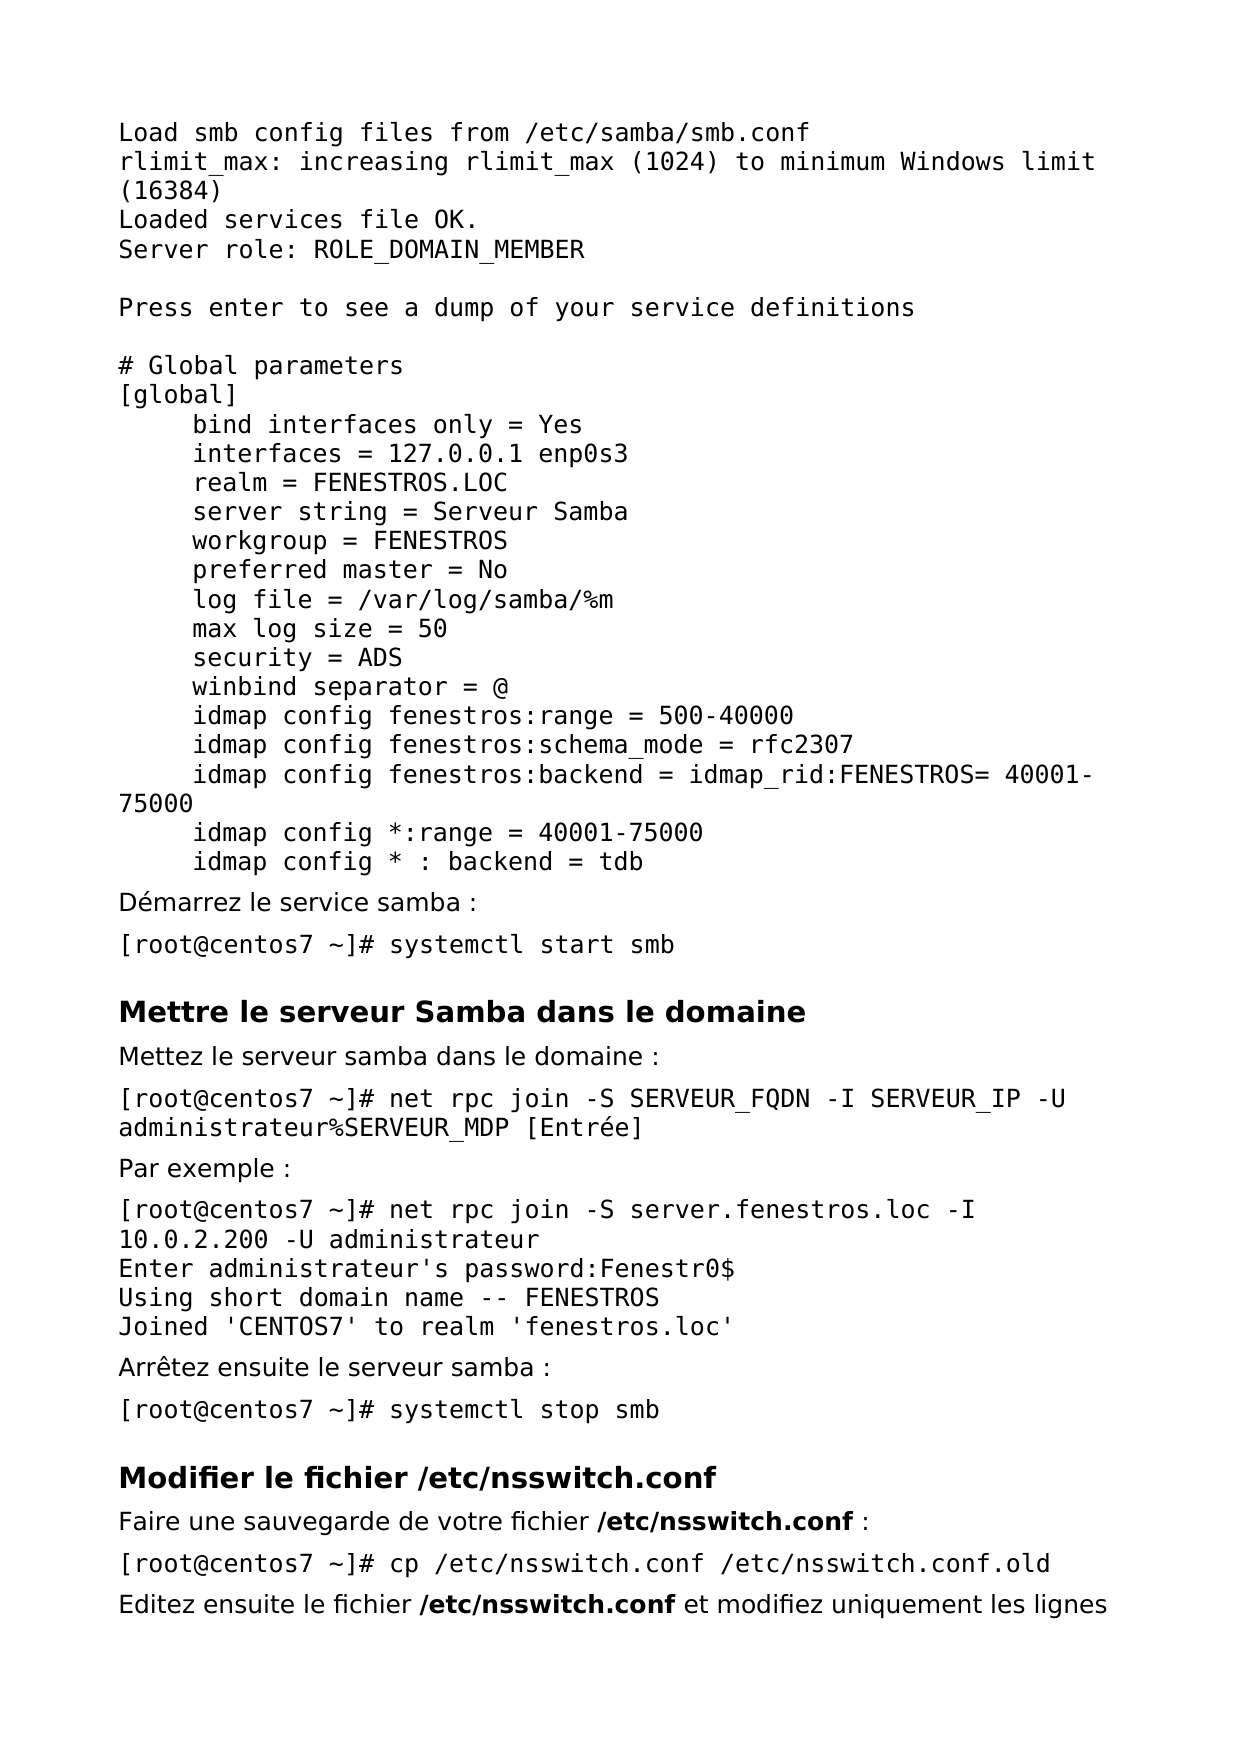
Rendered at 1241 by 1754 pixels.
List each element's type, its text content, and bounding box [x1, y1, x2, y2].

text [root@centos7 ~]# cp /etc/nsswitch.conf /etc/nsswitch.conf.old [118, 1549, 1122, 1578]
text [root@centos7 ~]# systemctl start smb [118, 930, 1122, 959]
text [root@centos7 ~]# net rpc join -S SERVEUR_FQDN -I SERVEUR_IP -U administrateur%SERVEUR_MDP [Entrée] [118, 1084, 1122, 1142]
text [root@centos7 ~]# systemctl stop smb [118, 1395, 1122, 1424]
text Load smb config files from /etc/samba/smb.conf rlimit_max: increasing rlimit_max (1024) to minimum Windows limit (16384) Loaded services file OK. Server role: ROLE_DOMAIN_MEMBER Press enter to see a dump of your service definitions # Global parameters [global] bind interfaces only = Yes interfaces = 127.0.0.1 enp0s3 realm = FENESTROS.LOC server string = Serveur Samba workgroup = FENESTROS preferred master = No log file = /var/log/samba/%m max log size = 50 security = ADS winbind separator = @ idmap config fenestros:range = 500-40000 idmap config fenestros:schema_mode = rfc2307 idmap config fenestros:backend = idmap_rid:FENESTROS= 40001-75000 idmap config *:range = 40001-75000 idmap config * : backend = tdb [118, 118, 1122, 876]
text Editez ensuite le fichier /etc/nsswitch.conf et modifiez uniquement les lignes [118, 1590, 1122, 1619]
subtitle Mettre le serveur Samba dans le domaine [118, 996, 1122, 1030]
text [root@centos7 ~]# net rpc join -S server.fenestros.loc -I 10.0.2.200 -U administrateur Enter administrateur's password:Fenestr0$ Using short domain name -- FENESTROS Joined 'CENTOS7' to realm 'fenestros.loc' [118, 1196, 1122, 1342]
text Par exemple : [118, 1154, 1122, 1183]
text Faire une sauvegarde de votre fichier /etc/nsswitch.conf : [118, 1507, 1122, 1537]
text Arrêtez ensuite le serveur samba : [118, 1353, 1122, 1382]
subtitle Modifier le fichier /etc/nsswitch.conf [118, 1461, 1122, 1495]
text Démarrez le service samba : [118, 888, 1122, 917]
text Mettez le serveur samba dans le domaine : [118, 1042, 1122, 1071]
